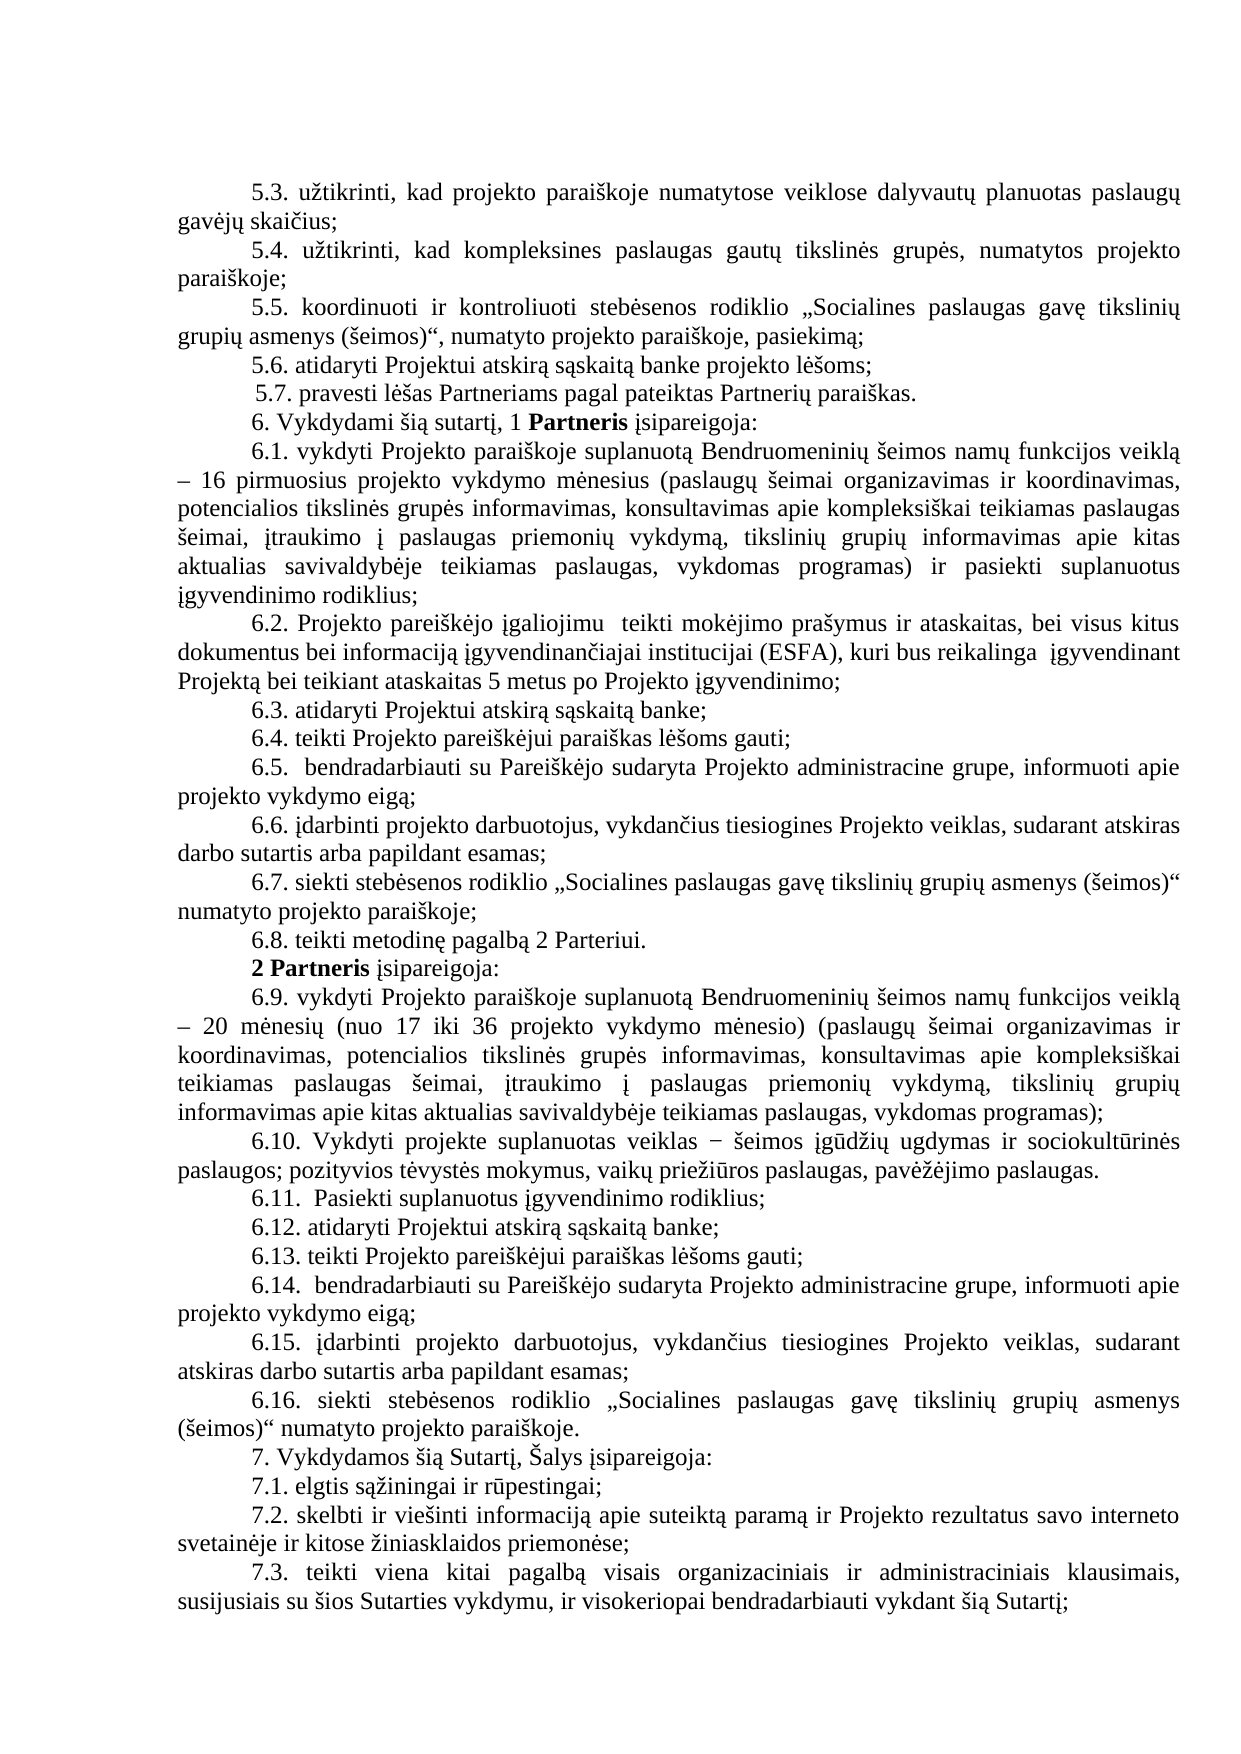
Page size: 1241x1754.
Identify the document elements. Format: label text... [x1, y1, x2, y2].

text 7.3. teikti viena kitai pagalbą visais organizaciniais ir administraciniais klausimais, susijusiais su šios Sutarties vykdymu, ir visokeriopai bendradarbiauti vykdant šią Sutartį; [177, 1557, 1181, 1615]
text 7. Vykdydamos šią Sutartį, Šalys įsipareigoja: [177, 1442, 1181, 1471]
text 5.6. atidaryti Projektui atskirą sąskaitą banke projekto lėšoms; [177, 350, 1181, 378]
text 7.2. skelbti ir viešinti informaciją apie suteiktą paramą ir Projekto rezultatus savo interneto svetainėje ir kitose žiniasklaidos priemonėse; [177, 1500, 1181, 1557]
text 5.5. koordinuoti ir kontroliuoti stebėsenos rodiklio „Socialines paslaugas gavę tikslinių grupių asmenys (šeimos)“, numatyto projekto paraiškoje, pasiekimą; [177, 292, 1181, 350]
text 6. Vykdydami šią sutartį, 1 Partneris įsipareigoja: [177, 407, 1181, 436]
text 6.2. Projekto pareiškėjo įgaliojimu teikti mokėjimo prašymus ir ataskaitas, bei visus kitus dokumentus bei informaciją įgyvendinančiajai institucijai (ESFA), kuri bus reikalinga įgyvendinant Projektą bei teikiant ataskaitas 5 metus po Projekto įgyvendinimo; [177, 608, 1181, 695]
text 5.3. užtikrinti, kad projekto paraiškoje numatytose veiklose dalyvautų planuotas paslaugų gavėjų skaičius; [177, 177, 1181, 235]
text 2 Partneris įsipareigoja: [177, 953, 1181, 982]
text 7.1. elgtis sąžiningai ir rūpestingai; [177, 1471, 1181, 1500]
text 6.1. vykdyti Projekto paraiškoje suplanuotą Bendruomeninių šeimos namų funkcijos veiklą – 16 pirmuosius projekto vykdymo mėnesius (paslaugų šeimai organizavimas ir koordinavimas, potencialios tikslinės grupės informavimas, konsultavimas apie kompleksiškai teikiamas paslaugas šeimai, įtraukimo į paslaugas priemonių vykdymą, tikslinių grupių informavimas apie kitas aktualias savivaldybėje teikiamas paslaugas, vykdomas programas) ir pasiekti suplanuotus įgyvendinimo rodiklius; [177, 436, 1181, 608]
text 6.8. teikti metodinę pagalbą 2 Parteriui. [177, 925, 1181, 953]
text 6.15. įdarbinti projekto darbuotojus, vykdančius tiesiogines Projekto veiklas, sudarant atskiras darbo sutartis arba papildant esamas; [177, 1327, 1181, 1385]
text 6.7. siekti stebėsenos rodiklio „Socialines paslaugas gavę tikslinių grupių asmenys (šeimos)“ numatyto projekto paraiškoje; [177, 867, 1181, 925]
text 6.4. teikti Projekto pareiškėjui paraiškas lėšoms gauti; [177, 723, 1181, 752]
text 6.10. Vykdyti projekte suplanuotas veiklas − šeimos įgūdžių ugdymas ir sociokultūrinės paslaugos; pozityvios tėvystės mokymus, vaikų priežiūros paslaugas, pavėžėjimo paslaugas. [177, 1126, 1181, 1183]
text 6.11. Pasiekti suplanuotus įgyvendinimo rodiklius; [177, 1183, 1181, 1212]
text 6.13. teikti Projekto pareiškėjui paraiškas lėšoms gauti; [177, 1241, 1181, 1270]
text 6.5. bendradarbiauti su Pareiškėjo sudaryta Projekto administracine grupe, informuoti apie projekto vykdymo eigą; [177, 752, 1181, 810]
text 6.6. įdarbinti projekto darbuotojus, vykdančius tiesiogines Projekto veiklas, sudarant atskiras darbo sutartis arba papildant esamas; [177, 810, 1181, 867]
text 6.9. vykdyti Projekto paraiškoje suplanuotą Bendruomeninių šeimos namų funkcijos veiklą – 20 mėnesių (nuo 17 iki 36 projekto vykdymo mėnesio) (paslaugų šeimai organizavimas ir koordinavimas, potencialios tikslinės grupės informavimas, konsultavimas apie kompleksiškai teikiamas paslaugas šeimai, įtraukimo į paslaugas priemonių vykdymą, tikslinių grupių informavimas apie kitas aktualias savivaldybėje teikiamas paslaugas, vykdomas programas); [177, 982, 1181, 1126]
text 6.12. atidaryti Projektui atskirą sąskaitą banke; [177, 1212, 1181, 1241]
text 6.16. siekti stebėsenos rodiklio „Socialines paslaugas gavę tikslinių grupių asmenys (šeimos)“ numatyto projekto paraiškoje. [177, 1385, 1181, 1442]
text 6.3. atidaryti Projektui atskirą sąskaitą banke; [177, 695, 1181, 723]
text 5.7. pravesti lėšas Partneriams pagal pateiktas Partnerių paraiškas. [177, 378, 1181, 407]
text 6.14. bendradarbiauti su Pareiškėjo sudaryta Projekto administracine grupe, informuoti apie projekto vykdymo eigą; [177, 1270, 1181, 1327]
text 5.4. užtikrinti, kad kompleksines paslaugas gautų tikslinės grupės, numatytos projekto paraiškoje; [177, 235, 1181, 292]
